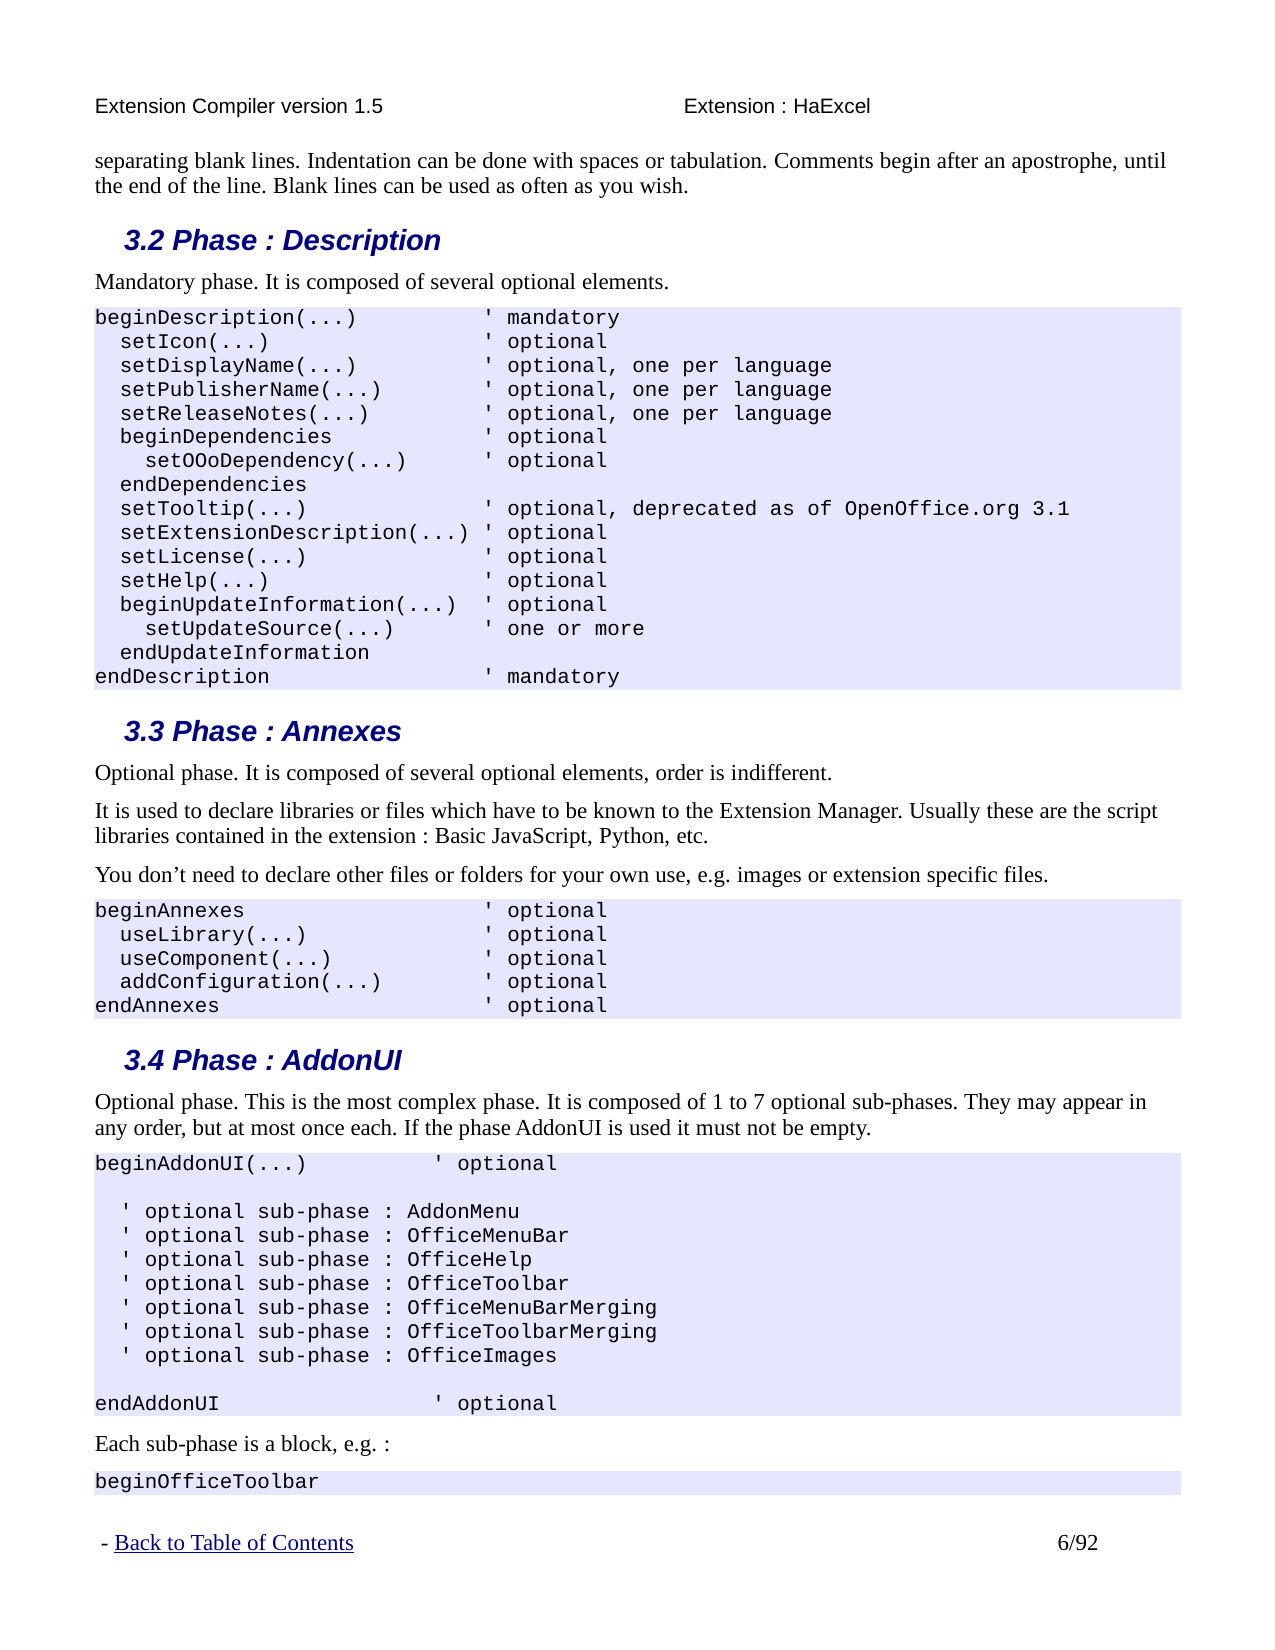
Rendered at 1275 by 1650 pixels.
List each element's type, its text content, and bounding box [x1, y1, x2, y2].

text setExtensionDescription(...) ' optional [94, 522, 1181, 546]
text addConfiguration(...) ' optional [94, 971, 1181, 995]
text beginUpdateInformation(...) ' optional [94, 594, 1181, 618]
text setUpdateSource(...) ' one or more [94, 618, 1181, 642]
subtitle Phase : Description [124, 223, 1181, 256]
text setPublisherName(...) ' optional, one per language [94, 378, 1181, 402]
text beginDependencies ' optional [94, 426, 1181, 450]
text Optional phase. This is the most complex phase. It is composed of 1 to 7 optional sub-phases. They may appear in any order, but at most once each. If the phase AddonUI is used it must not be empty. [94, 1089, 1181, 1140]
text ' optional sub-phase : OfficeToolbarMerging [94, 1321, 1181, 1344]
text separating blank lines. Indentation can be done with spaces or tabulation. Comments begin after an apostrophe, until the end of the line. Blank lines can be used as often as you wish. [94, 147, 1181, 198]
text You don’t need to declare other files or folders for your own use, e.g. images or extension specific files. [94, 861, 1181, 887]
text setLicense(...) ' optional [94, 546, 1181, 570]
text beginOfficeToolbar [94, 1471, 1181, 1495]
text setReleaseNotes(...) ' optional, one per language [94, 402, 1181, 426]
text endAddonUI ' optional [94, 1392, 1181, 1416]
text ' optional sub-phase : AddonMenu [94, 1201, 1181, 1225]
text beginDescription(...) ' mandatory [94, 307, 1181, 331]
text Each sub-phase is a block, e.g. : [94, 1431, 1181, 1456]
text setDisplayName(...) ' optional, one per language [94, 354, 1181, 378]
text endAnnexes ' optional [94, 995, 1181, 1019]
text beginAddonUI(...) ' optional [94, 1153, 1181, 1177]
text beginAnnexes ' optional [94, 899, 1181, 923]
subtitle Phase : AddonUI [124, 1044, 1181, 1077]
text It is used to declare libraries or files which have to be known to the Extension Manager. Usually these are the script libraries contained in the extension : Basic JavaScript, Python, etc. [94, 798, 1181, 849]
text Optional phase. It is composed of several optional elements, order is indifferent. [94, 760, 1181, 785]
text endDependencies [94, 474, 1181, 498]
subtitle Phase : Annexes [124, 715, 1181, 747]
text setOOoDependency(...) ' optional [94, 450, 1181, 474]
text useLibrary(...) ' optional [94, 923, 1181, 947]
text ' optional sub-phase : OfficeImages [94, 1344, 1181, 1368]
text endUpdateInformation [94, 642, 1181, 666]
text ' optional sub-phase : OfficeToolbar [94, 1273, 1181, 1297]
text ' optional sub-phase : OfficeMenuBar [94, 1225, 1181, 1249]
text Mandatory phase. It is composed of several optional elements. [94, 268, 1181, 294]
text useComponent(...) ' optional [94, 947, 1181, 971]
text ' optional sub-phase : OfficeMenuBarMerging [94, 1297, 1181, 1321]
text ' optional sub-phase : OfficeHelp [94, 1249, 1181, 1273]
text setTooltip(...) ' optional, deprecated as of OpenOffice.org 3.1 [94, 498, 1181, 522]
text setIcon(...) ' optional [94, 331, 1181, 354]
text endDescription ' mandatory [94, 666, 1181, 690]
text setHelp(...) ' optional [94, 570, 1181, 594]
